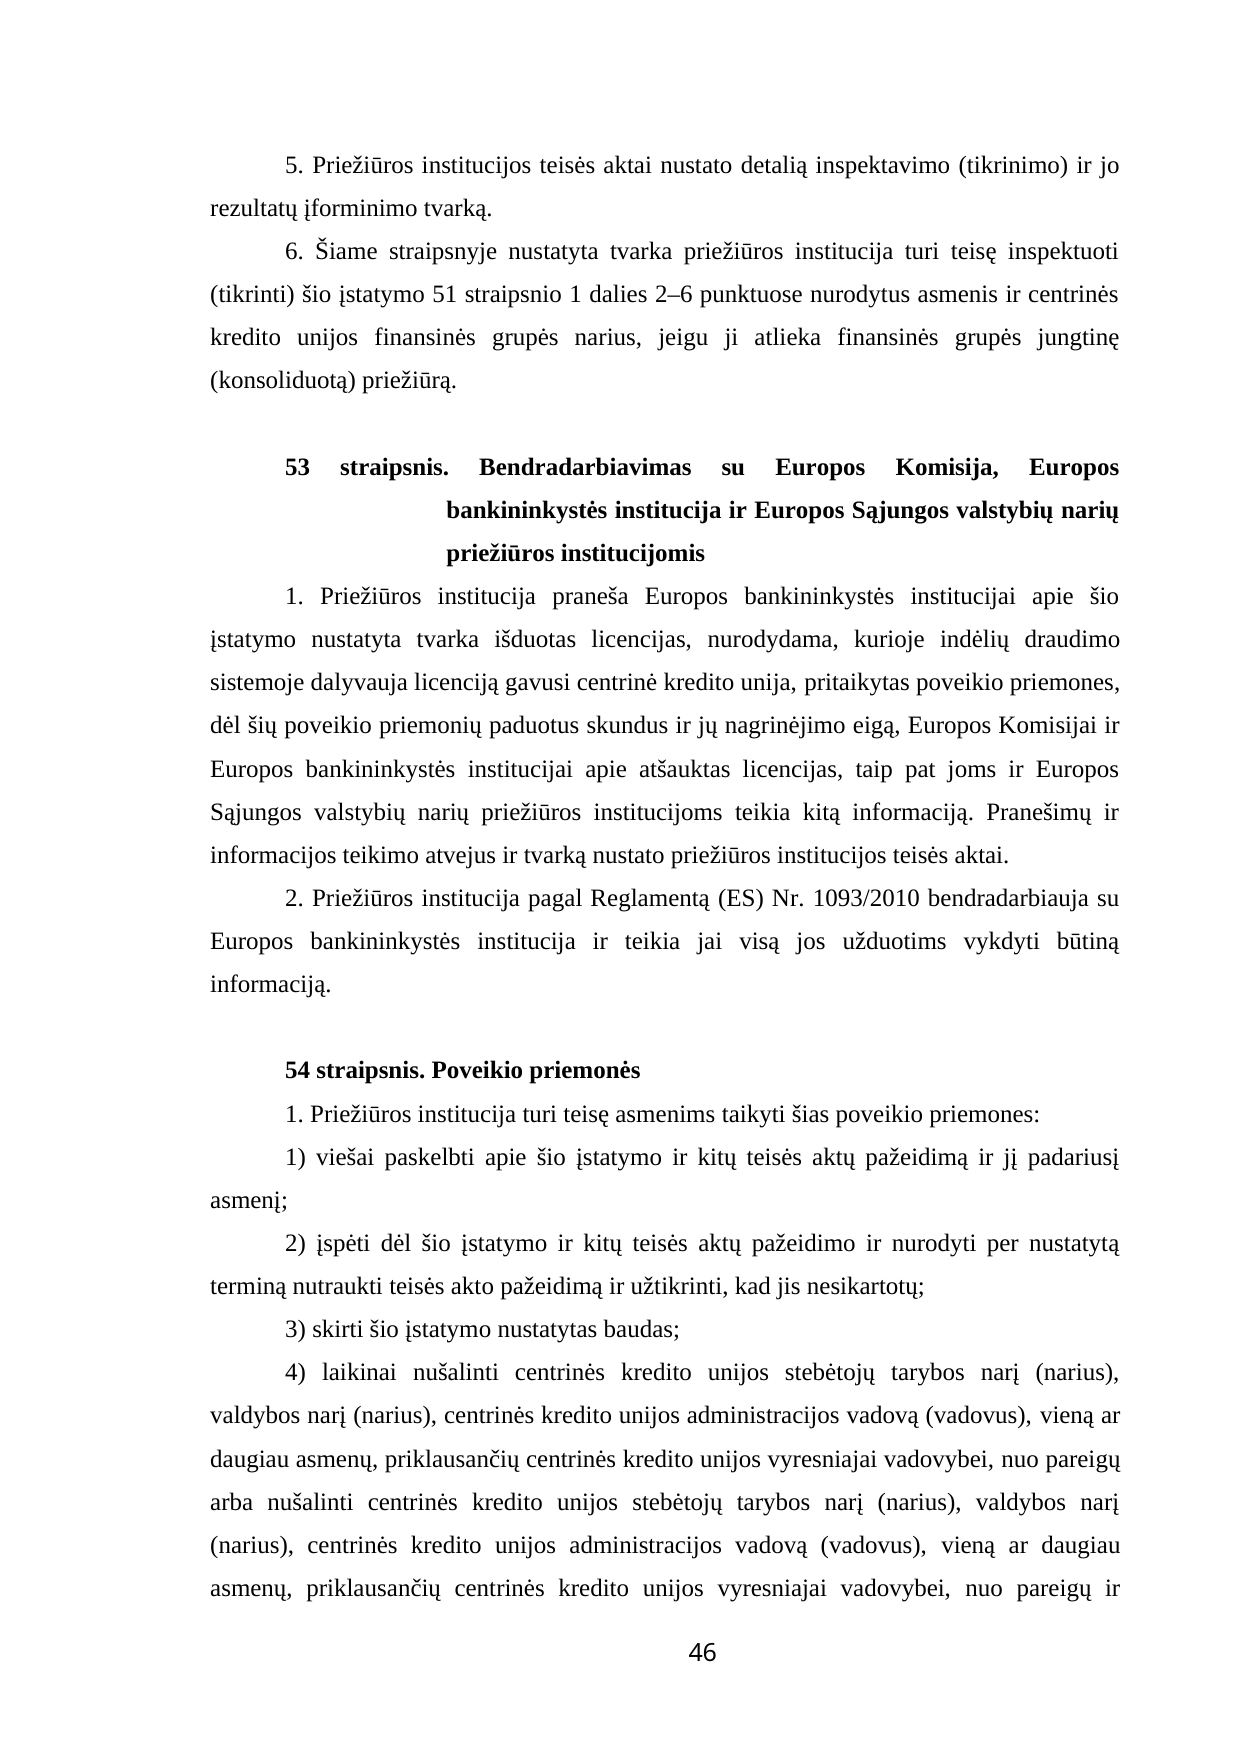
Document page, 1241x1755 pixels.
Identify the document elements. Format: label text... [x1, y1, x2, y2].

text 1) viešai paskelbti apie šio įstatymo ir kitų teisės aktų pažeidimą ir jį padariusį asmenį; [210, 1142, 1120, 1214]
text 6. Šiame straipsnyje nustatyta tvarka priežiūros institucija turi teisę inspektuoti (tikrinti) šio įstatymo 51 straipsnio 1 dalies 2–6 punktuose nurodytus asmenis ir centrinės kredito unijos finansinės grupės narius, jeigu ji atlieka finansinės grupės jungtinę (konsoliduotą) priežiūrą. [210, 236, 1120, 394]
text 1. Priežiūros institucija praneša Europos bankininkystės institucijai apie šio įstatymo nustatyta tvarka išduotas licencijas, nurodydama, kurioje indėlių draudimo sistemoje dalyvauja licenciją gavusi centrinė kredito unija, pritaikytas poveikio priemones, dėl šių poveikio priemonių paduotus skundus ir jų nagrinėjimo eigą, Europos Komisijai ir Europos bankininkystės institucijai apie atšauktas licencijas, taip pat joms ir Europos Sąjungos valstybių narių priežiūros institucijoms teikia kitą informaciją. Pranešimų ir informacijos teikimo atvejus ir tvarką nustato priežiūros institucijos teisės aktai. [210, 581, 1120, 869]
text 3) skirti šio įstatymo nustatytas baudas; [210, 1314, 1120, 1343]
text 2) įspėti dėl šio įstatymo ir kitų teisės aktų pažeidimo ir nurodyti per nustatytą terminą nutraukti teisės akto pažeidimą ir užtikrinti, kad jis nesikartotų; [210, 1228, 1120, 1300]
text 1. Priežiūros institucija turi teisę asmenims taikyti šias poveikio priemones: [210, 1099, 1120, 1127]
text 4) laikinai nušalinti centrinės kredito unijos stebėtojų tarybos narį (narius), valdybos narį (narius), centrinės kredito unijos administracijos vadovą (vadovus), vieną ar daugiau asmenų, priklausančių centrinės kredito unijos vyresniajai vadovybei, nuo pareigų arba nušalinti centrinės kredito unijos stebėtojų tarybos narį (narius), valdybos narį (narius), centrinės kredito unijos administracijos vadovą (vadovus), vieną ar daugiau asmenų, priklausančių centrinės kredito unijos vyresniajai vadovybei, nuo pareigų ir [210, 1357, 1120, 1602]
text 53 straipsnis. Bendradarbiavimas su Europos Komisija, Europos bankininkystės institucija ir Europos Sąjungos valstybių narių priežiūros institucijomis [285, 452, 1120, 567]
text 54 straipsnis. Poveikio priemonės [210, 1056, 1120, 1084]
text 2. Priežiūros institucija pagal Reglamentą (ES) Nr. 1093/2010 bendradarbiauja su Europos bankininkystės institucija ir teikia jai visą jos užduotims vykdyti būtiną informaciją. [210, 883, 1120, 998]
text 5. Priežiūros institucijos teisės aktai nustato detalią inspektavimo (tikrinimo) ir jo rezultatų įforminimo tvarką. [210, 150, 1120, 222]
